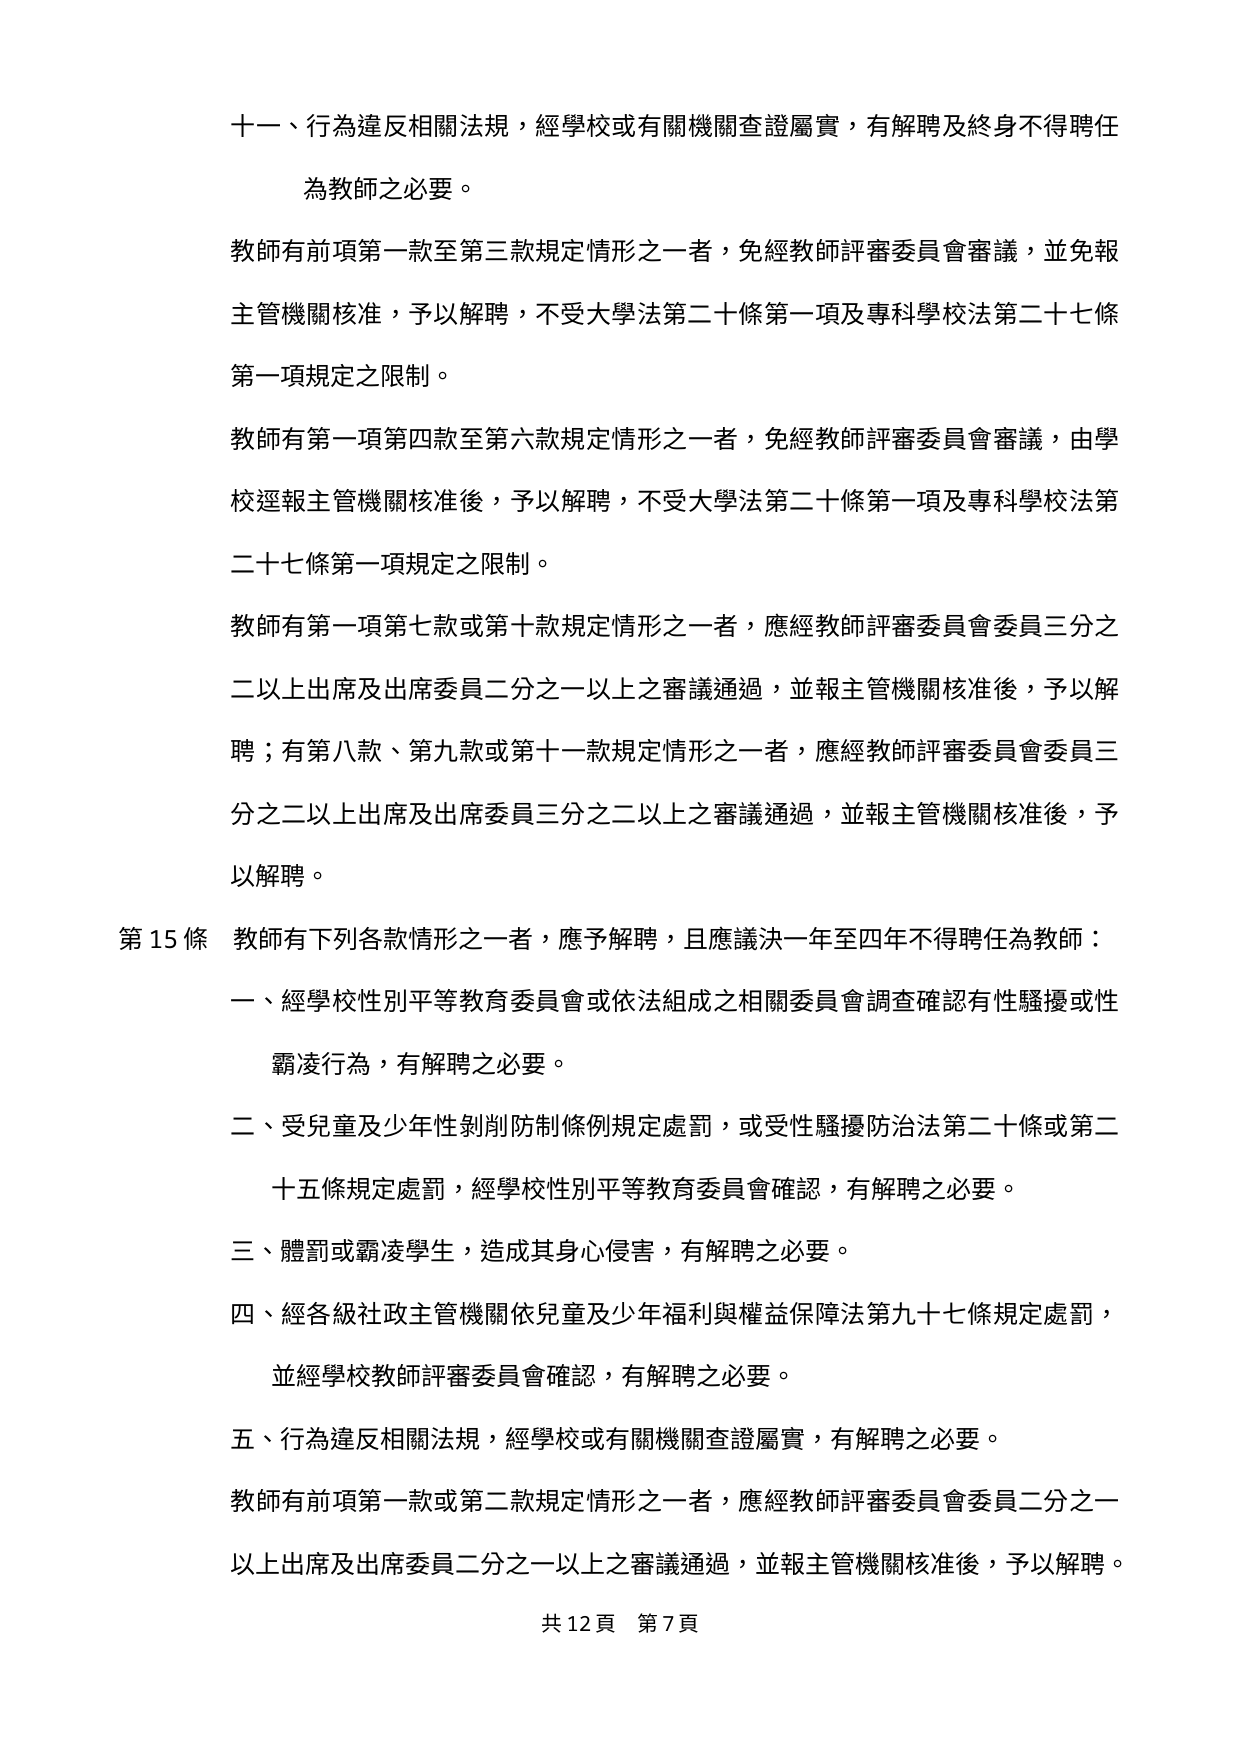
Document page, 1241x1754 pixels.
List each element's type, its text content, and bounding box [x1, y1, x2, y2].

text 一、經學校性別平等教育委員會或依法組成之相關委員會調查確認有性騷擾或性霸凌行為，有解聘之必要。 [230, 958, 1122, 1083]
text 三、體罰或霸凌學生，造成其身心侵害，有解聘之必要。 [230, 1208, 1122, 1271]
text 四、經各級社政主管機關依兒童及少年福利與權益保障法第九十七條規定處罰，並經學校教師評審委員會確認，有解聘之必要。 [230, 1271, 1122, 1396]
text 教師有第一項第七款或第十款規定情形之一者，應經教師評審委員會委員三分之二以上出席及出席委員二分之一以上之審議通過，並報主管機關核准後，予以解聘；有第八款、第九款或第十一款規定情形之一者，應經教師評審委員會委員三分之二以上出席及出席委員三分之二以上之審議通過，並報主管機關核准後，予以解聘。 [230, 583, 1122, 896]
text 十一、行為違反相關法規，經學校或有關機關查證屬實，有解聘及終身不得聘任為教師之必要。 [230, 83, 1122, 208]
text 第15條 教師有下列各款情形之一者，應予解聘，且應議決一年至四年不得聘任為教師： [118, 896, 1122, 958]
text 五、行為違反相關法規，經學校或有關機關查證屬實，有解聘之必要。 [230, 1396, 1122, 1458]
text 教師有第一項第四款至第六款規定情形之一者，免經教師評審委員會審議，由學校逕報主管機關核准後，予以解聘，不受大學法第二十條第一項及專科學校法第二十七條第一項規定之限制。 [230, 396, 1122, 583]
text 二、受兒童及少年性剝削防制條例規定處罰，或受性騷擾防治法第二十條或第二十五條規定處罰，經學校性別平等教育委員會確認，有解聘之必要。 [230, 1083, 1122, 1208]
text 教師有前項第一款或第二款規定情形之一者，應經教師評審委員會委員二分之一以上出席及出席委員二分之一以上之審議通過，並報主管機關核准後，予以解聘。 [230, 1458, 1122, 1583]
text 教師有前項第一款至第三款規定情形之一者，免經教師評審委員會審議，並免報主管機關核准，予以解聘，不受大學法第二十條第一項及專科學校法第二十七條第一項規定之限制。 [230, 208, 1122, 396]
